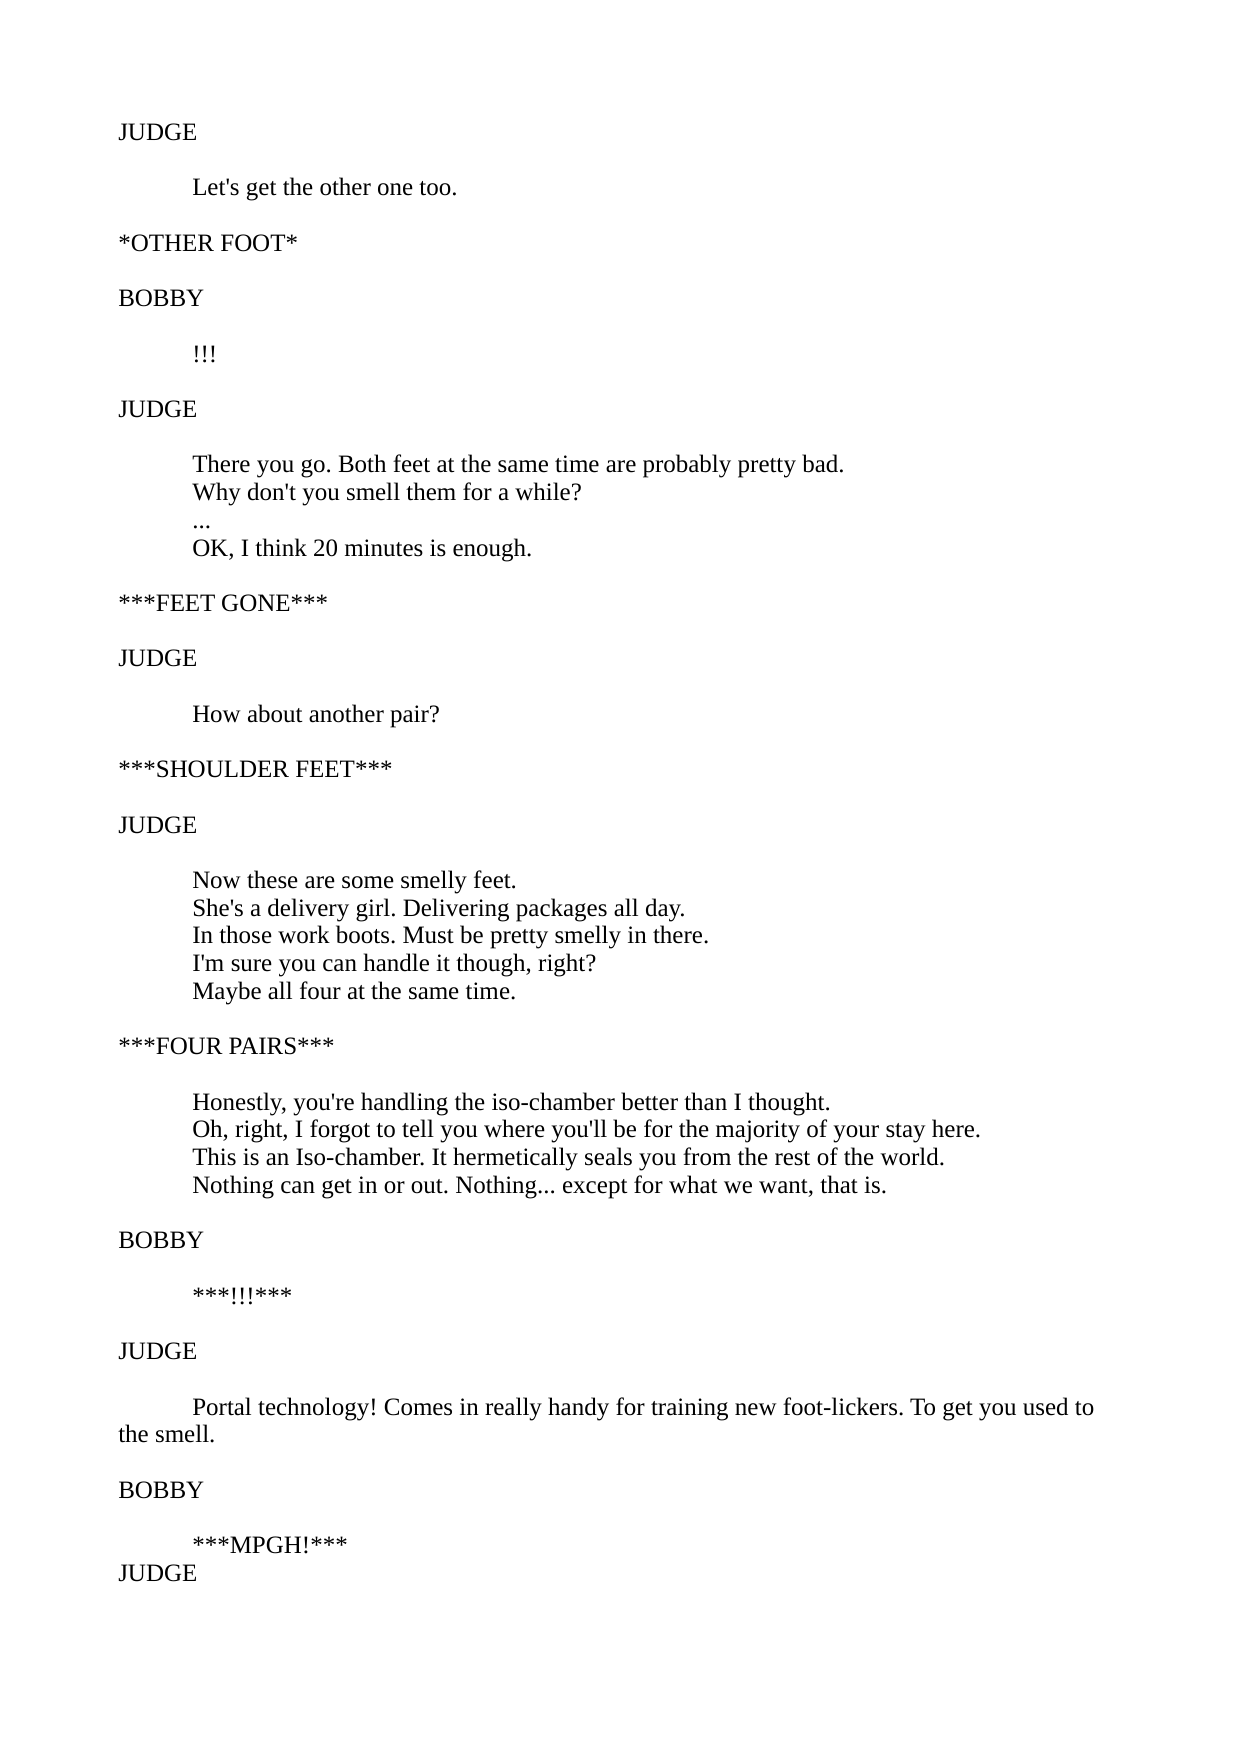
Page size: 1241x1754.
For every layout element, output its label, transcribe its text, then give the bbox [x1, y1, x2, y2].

text JUDGE [118, 395, 1122, 423]
text JUDGE [118, 811, 1122, 838]
text ***FOUR PAIRS*** [118, 1032, 1122, 1060]
text Let's get the other one too. [118, 173, 1122, 201]
text JUDGE [118, 1559, 1122, 1587]
text !!! [118, 340, 1122, 367]
text BOBBY [118, 284, 1122, 312]
text JUDGE [118, 118, 1122, 146]
text Why don't you smell them for a while? [118, 478, 1122, 506]
text Oh, right, I forgot to tell you where you'll be for the majority of your stay here. [118, 1116, 1122, 1143]
text Portal technology! Comes in really handy for training new foot-lickers. To get you used to the smell. [118, 1393, 1122, 1448]
text OK, I think 20 minutes is enough. [118, 534, 1122, 561]
text ***MPGH!*** [118, 1531, 1122, 1559]
text She's a delivery girl. Delivering packages all day. [118, 894, 1122, 922]
text There you go. Both feet at the same time are probably pretty bad. [118, 451, 1122, 478]
text How about another pair? [118, 700, 1122, 728]
text JUDGE [118, 1337, 1122, 1365]
text Nothing can get in or out. Nothing... except for what we want, that is. [118, 1171, 1122, 1199]
text I'm sure you can handle it though, right? [118, 949, 1122, 977]
text *OTHER FOOT* [118, 229, 1122, 257]
text Honestly, you're handling the iso-chamber better than I thought. [118, 1088, 1122, 1116]
text ***FEET GONE*** [118, 589, 1122, 617]
text Maybe all four at the same time. [118, 977, 1122, 1005]
text Now these are some smelly feet. [118, 866, 1122, 894]
text This is an Iso-chamber. It hermetically seals you from the rest of the world. [118, 1143, 1122, 1171]
text ***!!!*** [118, 1282, 1122, 1309]
text In those work boots. Must be pretty smelly in there. [118, 922, 1122, 949]
text BOBBY [118, 1226, 1122, 1254]
text ***SHOULDER FEET*** [118, 755, 1122, 783]
text ... [118, 506, 1122, 534]
text BOBBY [118, 1476, 1122, 1503]
text JUDGE [118, 644, 1122, 672]
